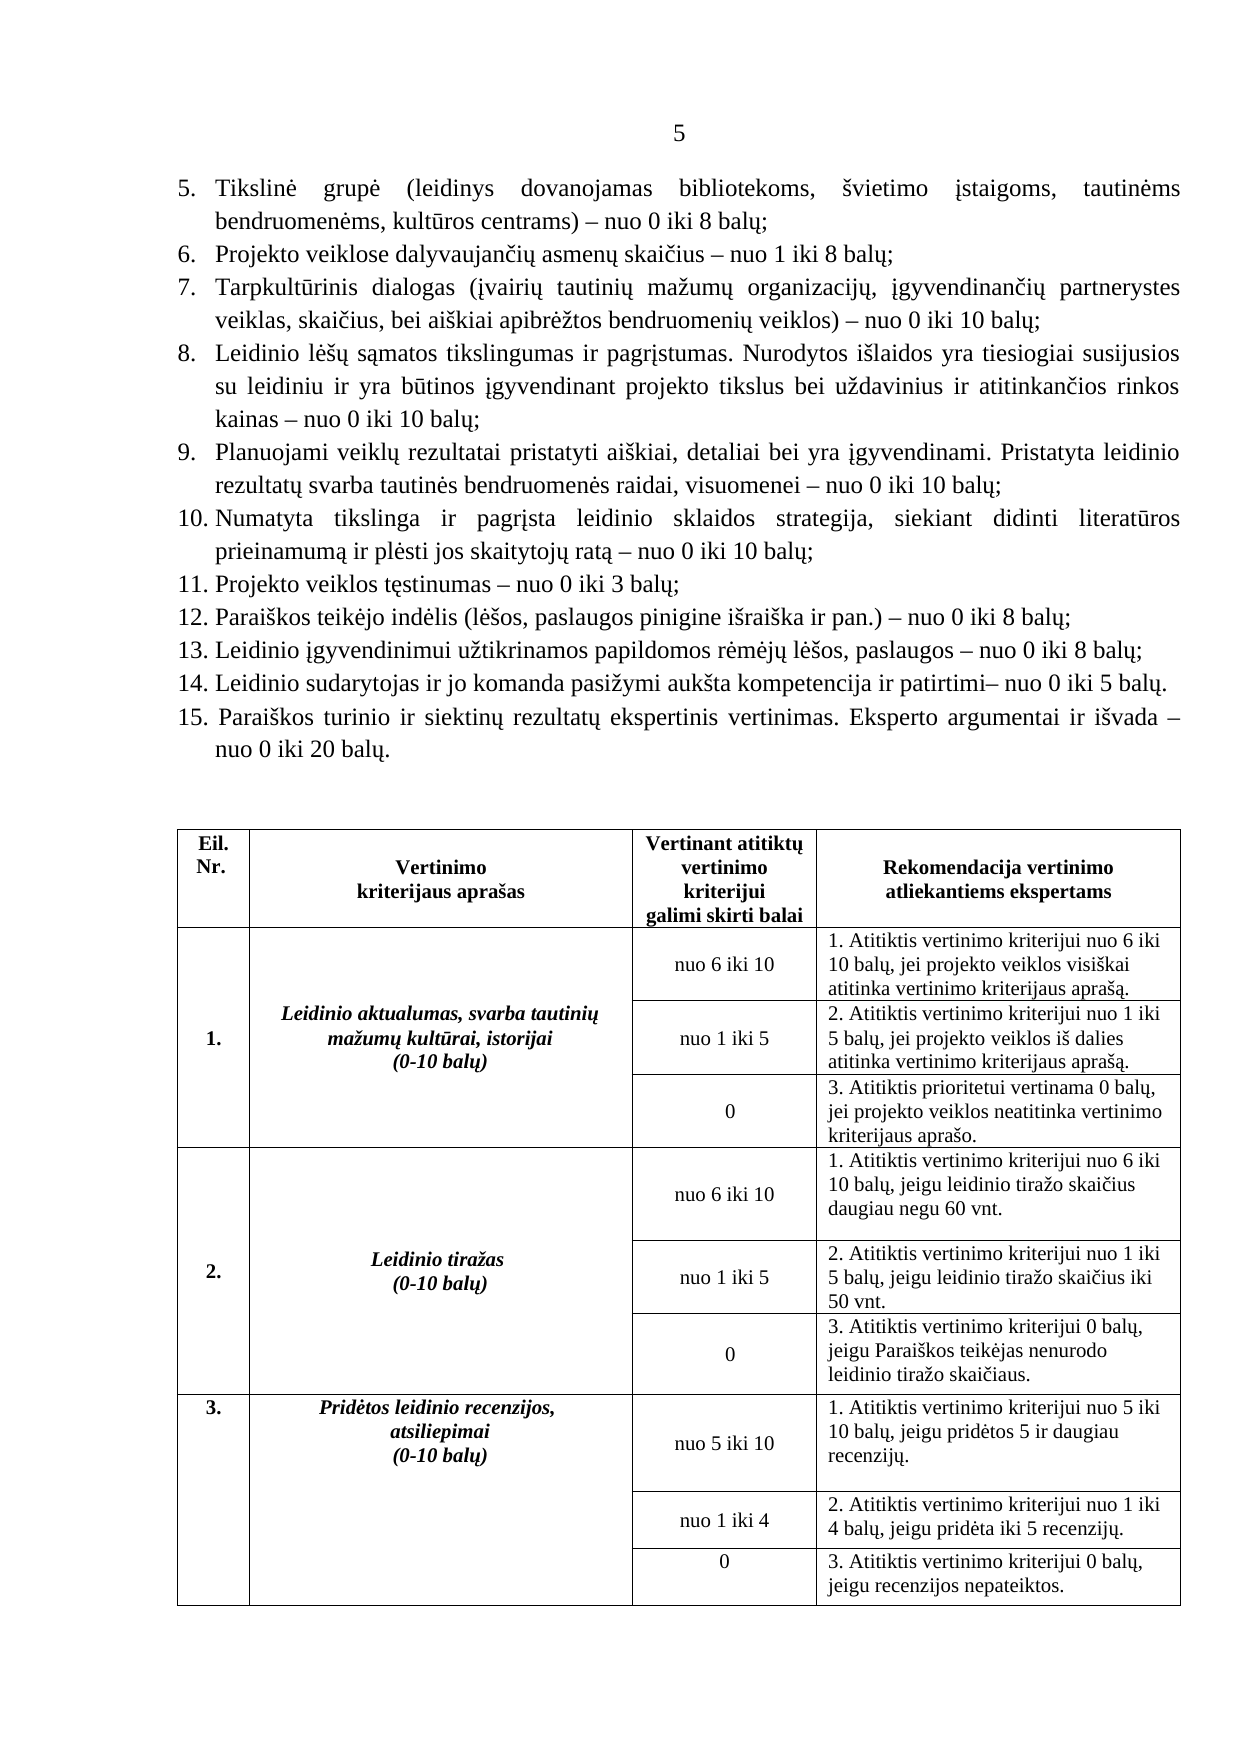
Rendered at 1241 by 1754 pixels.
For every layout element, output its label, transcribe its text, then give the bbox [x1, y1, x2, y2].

table_cell 1. [178, 928, 249, 1147]
table_header Vertinant atitiktų vertinimo kriterijui galimi skirti balai [633, 830, 816, 927]
table_header Eil. Nr. [178, 830, 249, 927]
table_cell 1. Atitiktis vertinimo kriterijui nuo 6 iki 10 balų, jei projekto veiklos visiškai atitinka vertinimo kriterijaus aprašą. [817, 928, 1180, 1000]
table_cell 2. Atitiktis vertinimo kriterijui nuo 1 iki 5 balų, jei projekto veiklos iš dalies atitinka vertinimo kriterijaus aprašą. [817, 1001, 1180, 1073]
text 13. Leidinio įgyvendinimui užtikrinamos papildomos rėmėjų lėšos, paslaugos – nuo 0 iki 8 balų; [177, 636, 1181, 664]
table_cell nuo 6 iki 10 [633, 928, 816, 1000]
table_cell 0 [633, 1549, 816, 1605]
table_cell 3. Atitiktis prioritetui vertinama 0 balų, jei projekto veiklos neatitinka vertinimo kriterijaus aprašo. [817, 1075, 1180, 1147]
table_cell nuo 6 iki 10 [633, 1148, 816, 1240]
table_cell 3. Atitiktis vertinimo kriterijui 0 balų, jeigu Paraiškos teikėjas nenurodo leidinio tiražo skaičiaus. [817, 1314, 1180, 1394]
table_cell nuo 1 iki 5 [633, 1001, 816, 1073]
text 8. Leidinio lėšų sąmatos tikslingumas ir pagrįstumas. Nurodytos išlaidos yra tiesiogiai susijusios su leidiniu ir yra būtinos įgyvendinant projekto tikslus bei uždavinius ir atitinkančios rinkos kainas – nuo 0 iki 10 balų; [177, 338, 1181, 433]
table_header Vertinimo kriterijaus aprašas [250, 830, 632, 927]
table_header Rekomendacija vertinimo atliekantiems ekspertams [817, 830, 1180, 927]
table_cell 3. Atitiktis vertinimo kriterijui 0 balų, jeigu recenzijos nepateiktos. [817, 1549, 1180, 1605]
table_cell 0 [633, 1075, 816, 1147]
table_cell Leidinio aktualumas, svarba tautinių mažumų kultūrai, istorijai (0-10 balų) [250, 928, 632, 1147]
text 6. Projekto veiklose dalyvaujančių asmenų skaičius – nuo 1 iki 8 balų; [177, 239, 1181, 268]
text 12. Paraiškos teikėjo indėlis (lėšos, paslaugos pinigine išraiška ir pan.) – nuo 0 iki 8 balų; [177, 602, 1181, 631]
table_cell 1. Atitiktis vertinimo kriterijui nuo 6 iki 10 balų, jeigu leidinio tiražo skaičius daugiau negu 60 vnt. [817, 1148, 1180, 1240]
table_cell 2. [178, 1148, 249, 1394]
text 14. Leidinio sudarytojas ir jo komanda pasižymi aukšta kompetencija ir patirtimi– nuo 0 iki 5 balų. [177, 668, 1181, 697]
table_cell 1. Atitiktis vertinimo kriterijui nuo 5 iki 10 balų, jeigu pridėtos 5 ir daugiau recenzijų. [817, 1395, 1180, 1491]
text 7. Tarpkultūrinis dialogas (įvairių tautinių mažumų organizacijų, įgyvendinančių partnerystes veiklas, skaičius, bei aiškiai apibrėžtos bendruomenių veiklos) – nuo 0 iki 10 balų; [177, 272, 1181, 334]
table_cell 2. Atitiktis vertinimo kriterijui nuo 1 iki 4 balų, jeigu pridėta iki 5 recenzijų. [817, 1492, 1180, 1548]
text 10. Numatyta tikslinga ir pagrįsta leidinio sklaidos strategija, siekiant didinti literatūros prieinamumą ir plėsti jos skaitytojų ratą – nuo 0 iki 10 balų; [177, 503, 1181, 565]
table_cell 2. Atitiktis vertinimo kriterijui nuo 1 iki 5 balų, jeigu leidinio tiražo skaičius iki 50 vnt. [817, 1241, 1180, 1313]
table_cell 3. [178, 1395, 249, 1605]
table_cell nuo 5 iki 10 [633, 1395, 816, 1491]
text 9. Planuojami veiklų rezultatai pristatyti aiškiai, detaliai bei yra įgyvendinami. Pristatyta leidinio rezultatų svarba tautinės bendruomenės raidai, visuomenei – nuo 0 iki 10 balų; [177, 437, 1181, 499]
table_cell Leidinio tiražas (0-10 balų) [250, 1148, 632, 1394]
text 15. Paraiškos turinio ir siektinų rezultatų ekspertinis vertinimas. Eksperto argumentai ir išvada – nuo 0 iki 20 balų. [177, 702, 1181, 763]
text 5. Tikslinė grupė (leidinys dovanojamas bibliotekoms, švietimo įstaigoms, tautinėms bendruomenėms, kultūros centrams) – nuo 0 iki 8 balų; [177, 173, 1181, 235]
table_cell Pridėtos leidinio recenzijos, atsiliepimai (0-10 balų) [250, 1395, 632, 1605]
text 11. Projekto veiklos tęstinumas – nuo 0 iki 3 balų; [177, 569, 1181, 598]
table_cell nuo 1 iki 5 [633, 1241, 816, 1313]
table_cell nuo 1 iki 4 [633, 1492, 816, 1548]
table_cell 0 [633, 1314, 816, 1394]
